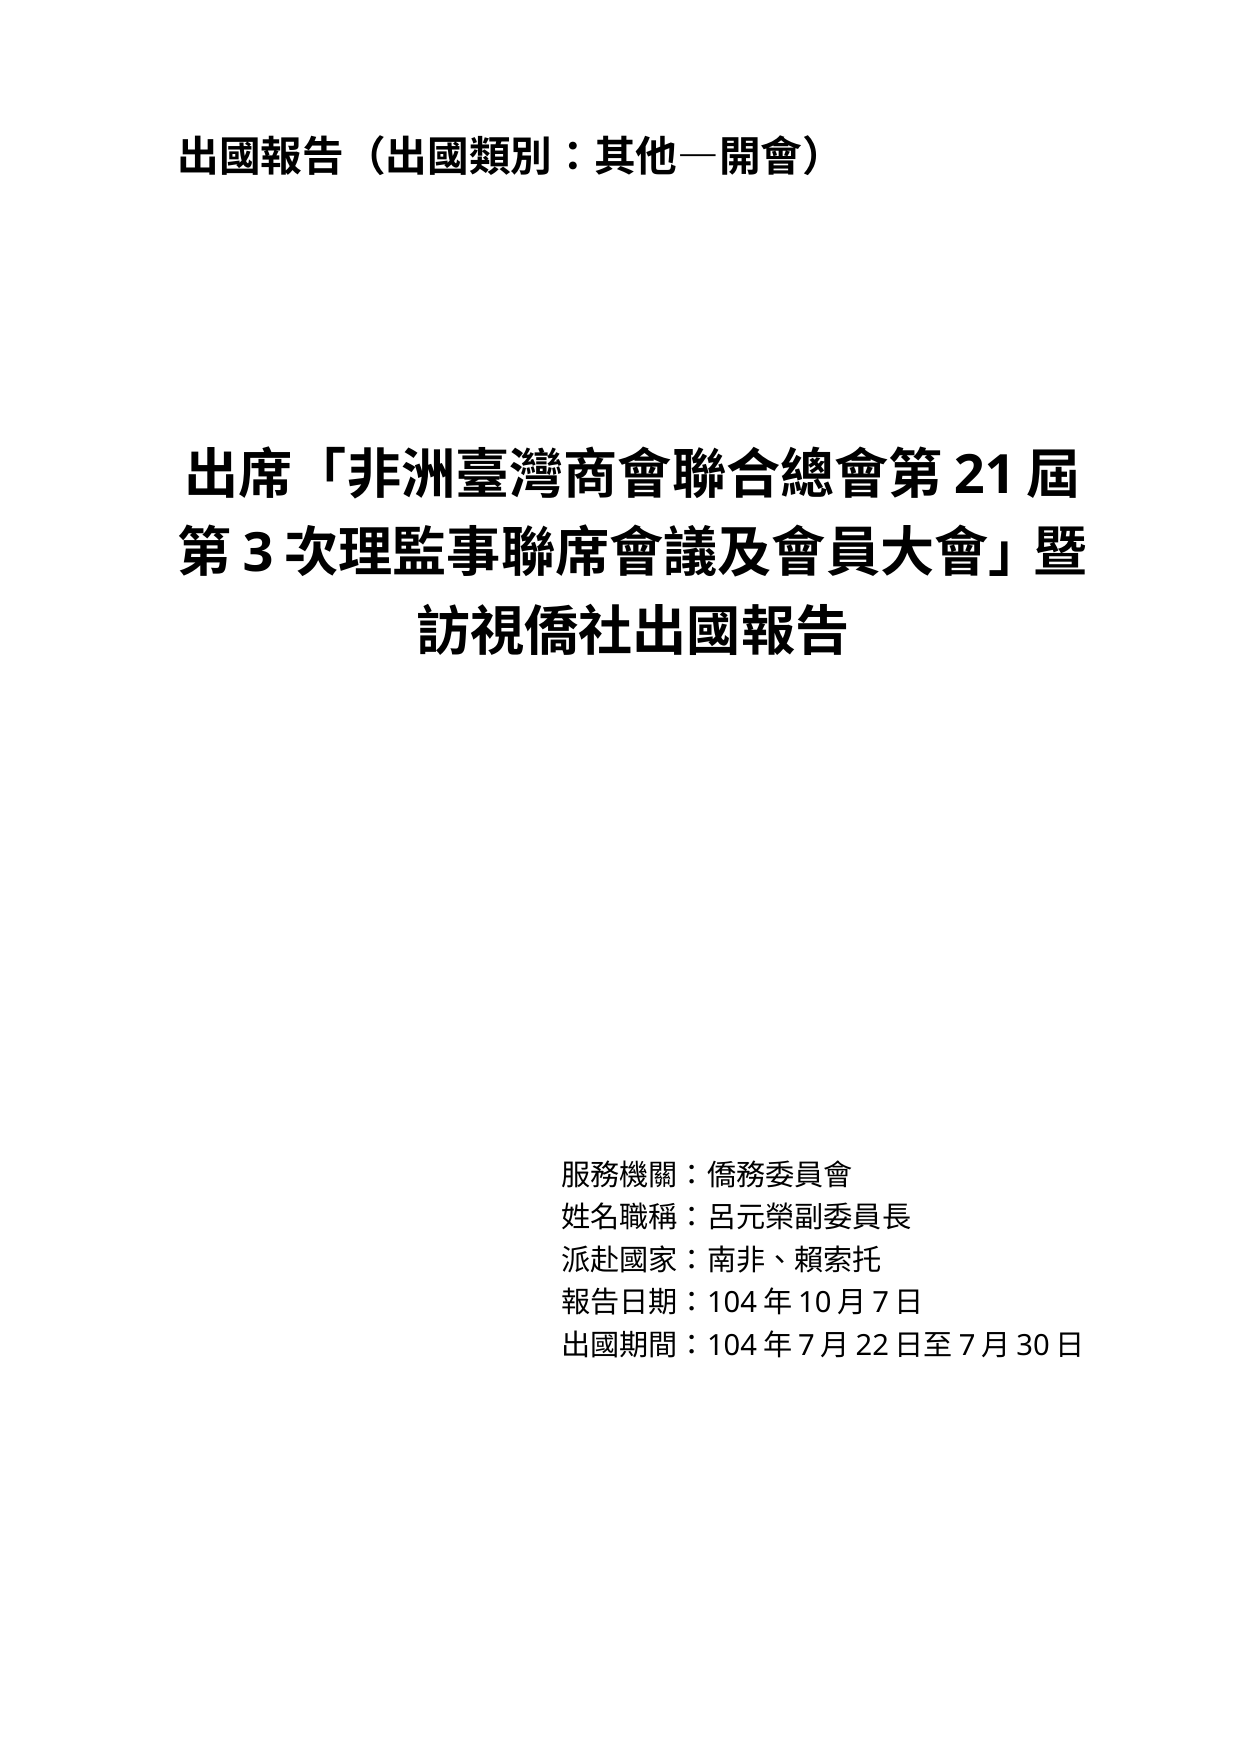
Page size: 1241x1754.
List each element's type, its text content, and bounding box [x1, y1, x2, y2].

text 出席「非洲臺灣商會聯合總會第21屆第3次理監事聯席會議及會員大會」暨訪視僑社出國報告 [177, 430, 1087, 666]
text 出國報告（出國類別：其他—開會） [177, 123, 1087, 183]
text 姓名職稱：呂元榮副委員長 [177, 1194, 1087, 1236]
text 出國期間：104年7月22日至7月30日 [177, 1321, 1087, 1363]
text 報告日期：104年10月7日 [177, 1279, 1087, 1321]
text 服務機關：僑務委員會 [177, 1142, 1087, 1194]
text 派赴國家：南非、賴索托 [177, 1236, 1087, 1279]
